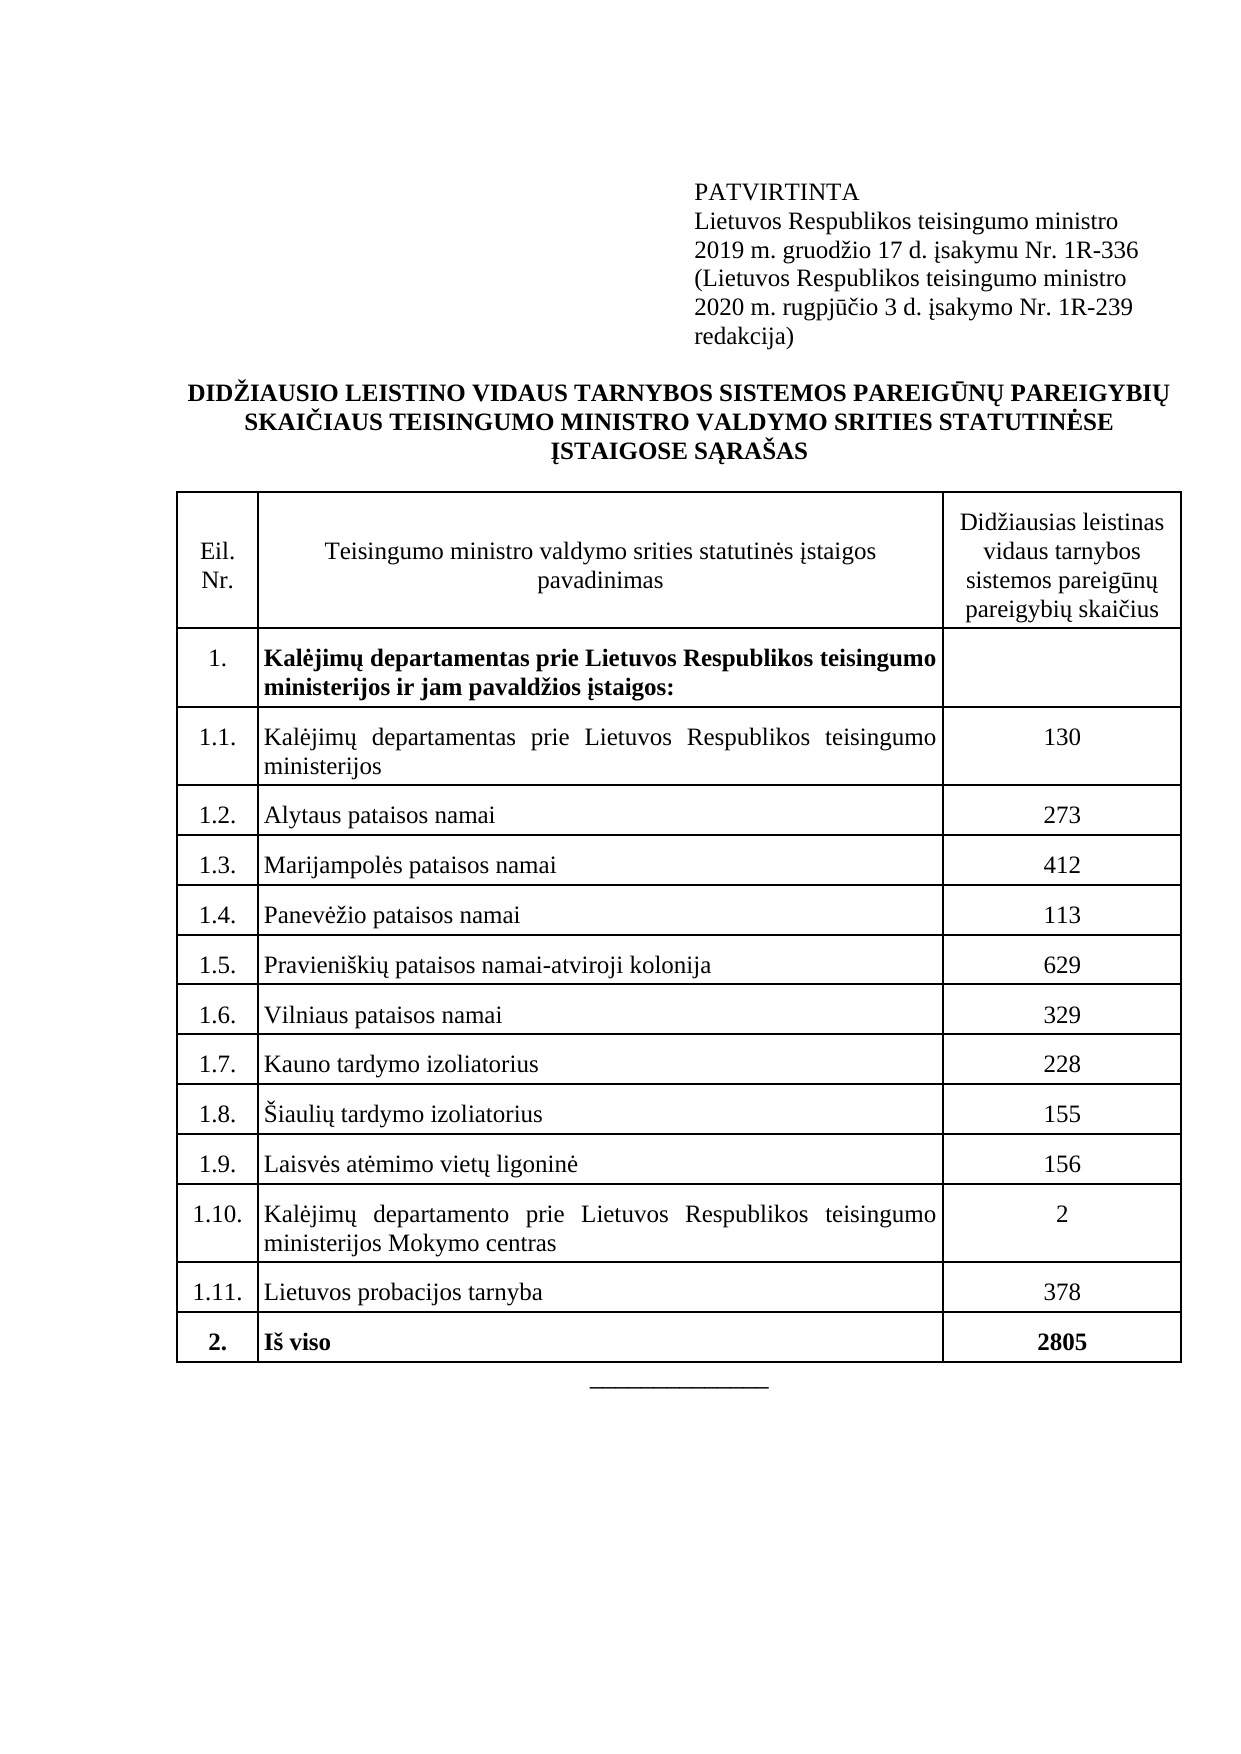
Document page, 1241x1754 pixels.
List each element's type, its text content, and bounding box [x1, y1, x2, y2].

table_cell Vilniaus pataisos namai [259, 985, 942, 1033]
table_cell 2805 [944, 1313, 1180, 1361]
table_cell 1.2. [178, 786, 257, 834]
text DIDŽIAUSIO LEISTINO VIDAUS TARNYBOS SISTEMOS PAREIGŪNŲ PAREIGYBIŲ SKAIČIAUS TEISINGUMO MINISTRO VALDYMO SRITIES STATUTINĖSE ĮSTAIGOSE SĄRAŠAS [177, 378, 1181, 465]
table_cell Kalėjimų departamento prie Lietuvos Respublikos teisingumo ministerijos Mokymo centras [259, 1185, 942, 1261]
table_cell 1.7. [178, 1035, 257, 1083]
table_cell 1.1. [178, 708, 257, 784]
table_cell Pravieniškių pataisos namai-atviroji kolonija [259, 936, 942, 983]
table_cell 155 [944, 1085, 1180, 1133]
table_cell 156 [944, 1135, 1180, 1182]
table_cell Kalėjimų departamentas prie Lietuvos Respublikos teisingumo ministerijos [259, 708, 942, 784]
table_cell 2 [944, 1185, 1180, 1261]
table_cell 378 [944, 1263, 1180, 1311]
text Lietuvos Respublikos teisingumo ministro [694, 206, 1181, 235]
text ______________ [177, 1363, 1181, 1389]
text (Lietuvos Respublikos teisingumo ministro [694, 263, 1181, 292]
table_cell 273 [944, 786, 1180, 834]
table_cell 1. [178, 629, 257, 706]
table_cell Lietuvos probacijos tarnyba [259, 1263, 942, 1311]
table_cell Iš viso [259, 1313, 942, 1361]
table_cell 1.5. [178, 936, 257, 983]
table_cell 228 [944, 1035, 1180, 1083]
table_header Teisingumo ministro valdymo srities statutinės įstaigos pavadinimas [259, 493, 942, 627]
table_cell 1.8. [178, 1085, 257, 1133]
table_cell Šiaulių tardymo izoliatorius [259, 1085, 942, 1133]
text redakcija) [694, 321, 1181, 350]
table_cell 1.6. [178, 985, 257, 1033]
table_cell Kauno tardymo izoliatorius [259, 1035, 942, 1083]
table_cell 130 [944, 708, 1180, 784]
table_cell 1.10. [178, 1185, 257, 1261]
table_cell 329 [944, 985, 1180, 1033]
text 2020 m. rugpjūčio 3 d. įsakymo Nr. 1R-239 [694, 292, 1181, 321]
table_cell Alytaus pataisos namai [259, 786, 942, 834]
table_cell 1.9. [178, 1135, 257, 1182]
table_cell 1.4. [178, 886, 257, 933]
table_header Eil. Nr. [178, 493, 257, 627]
table_cell 1.11. [178, 1263, 257, 1311]
table_cell 1.3. [178, 836, 257, 884]
table_cell 629 [944, 936, 1180, 983]
table_cell Panevėžio pataisos namai [259, 886, 942, 933]
table_cell Marijampolės pataisos namai [259, 836, 942, 884]
text 2019 m. gruodžio 17 d. įsakymu Nr. 1R-336 [694, 235, 1181, 263]
table_cell [944, 629, 1180, 706]
table_cell Laisvės atėmimo vietų ligoninė [259, 1135, 942, 1182]
table_cell Kalėjimų departamentas prie Lietuvos Respublikos teisingumo ministerijos ir jam pavaldžios įstaigos: [259, 629, 942, 706]
table_header Didžiausias leistinas vidaus tarnybos sistemos pareigūnų pareigybių skaičius [944, 493, 1180, 627]
table_cell 2. [178, 1313, 257, 1361]
table_cell 113 [944, 886, 1180, 933]
table_cell 412 [944, 836, 1180, 884]
text PATVIRTINTA [694, 177, 1181, 206]
